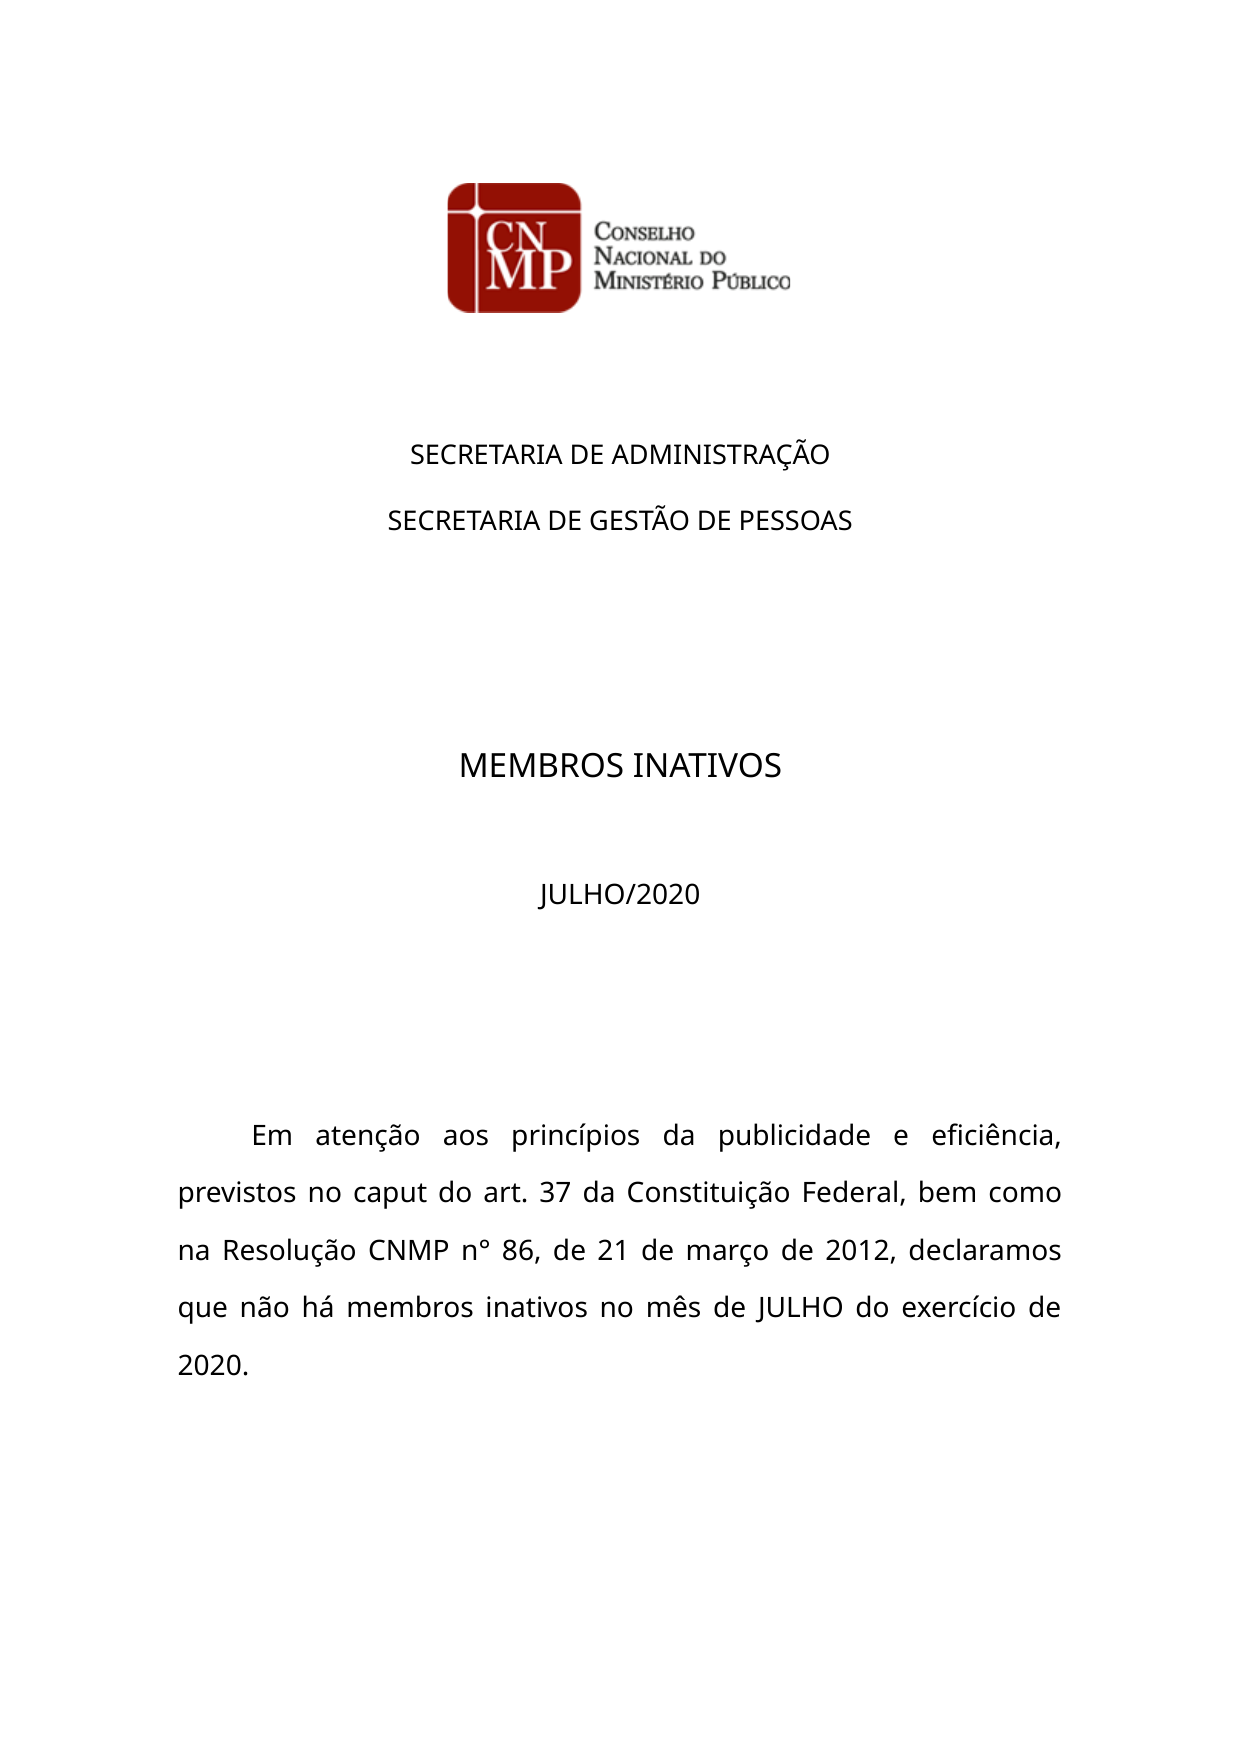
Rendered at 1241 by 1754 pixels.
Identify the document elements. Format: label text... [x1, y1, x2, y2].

text Em atenção aos princípios da publicidade e eficiência, previstos no caput do art. 37 da Constituição Federal, bem como na Resolução CNMP n° 86, de 21 de março de 2012, declaramos que não há membros inativos no mês de JULHO do exercício de 2020. [177, 1115, 1063, 1384]
text JULHO/2020 [177, 874, 1063, 912]
text SECRETARIA DE GESTÃO DE PESSOAS [177, 502, 1063, 539]
text SECRETARIA DE ADMINISTRAÇÃO [177, 436, 1063, 473]
text MEMBROS INATIVOS [177, 742, 1063, 787]
